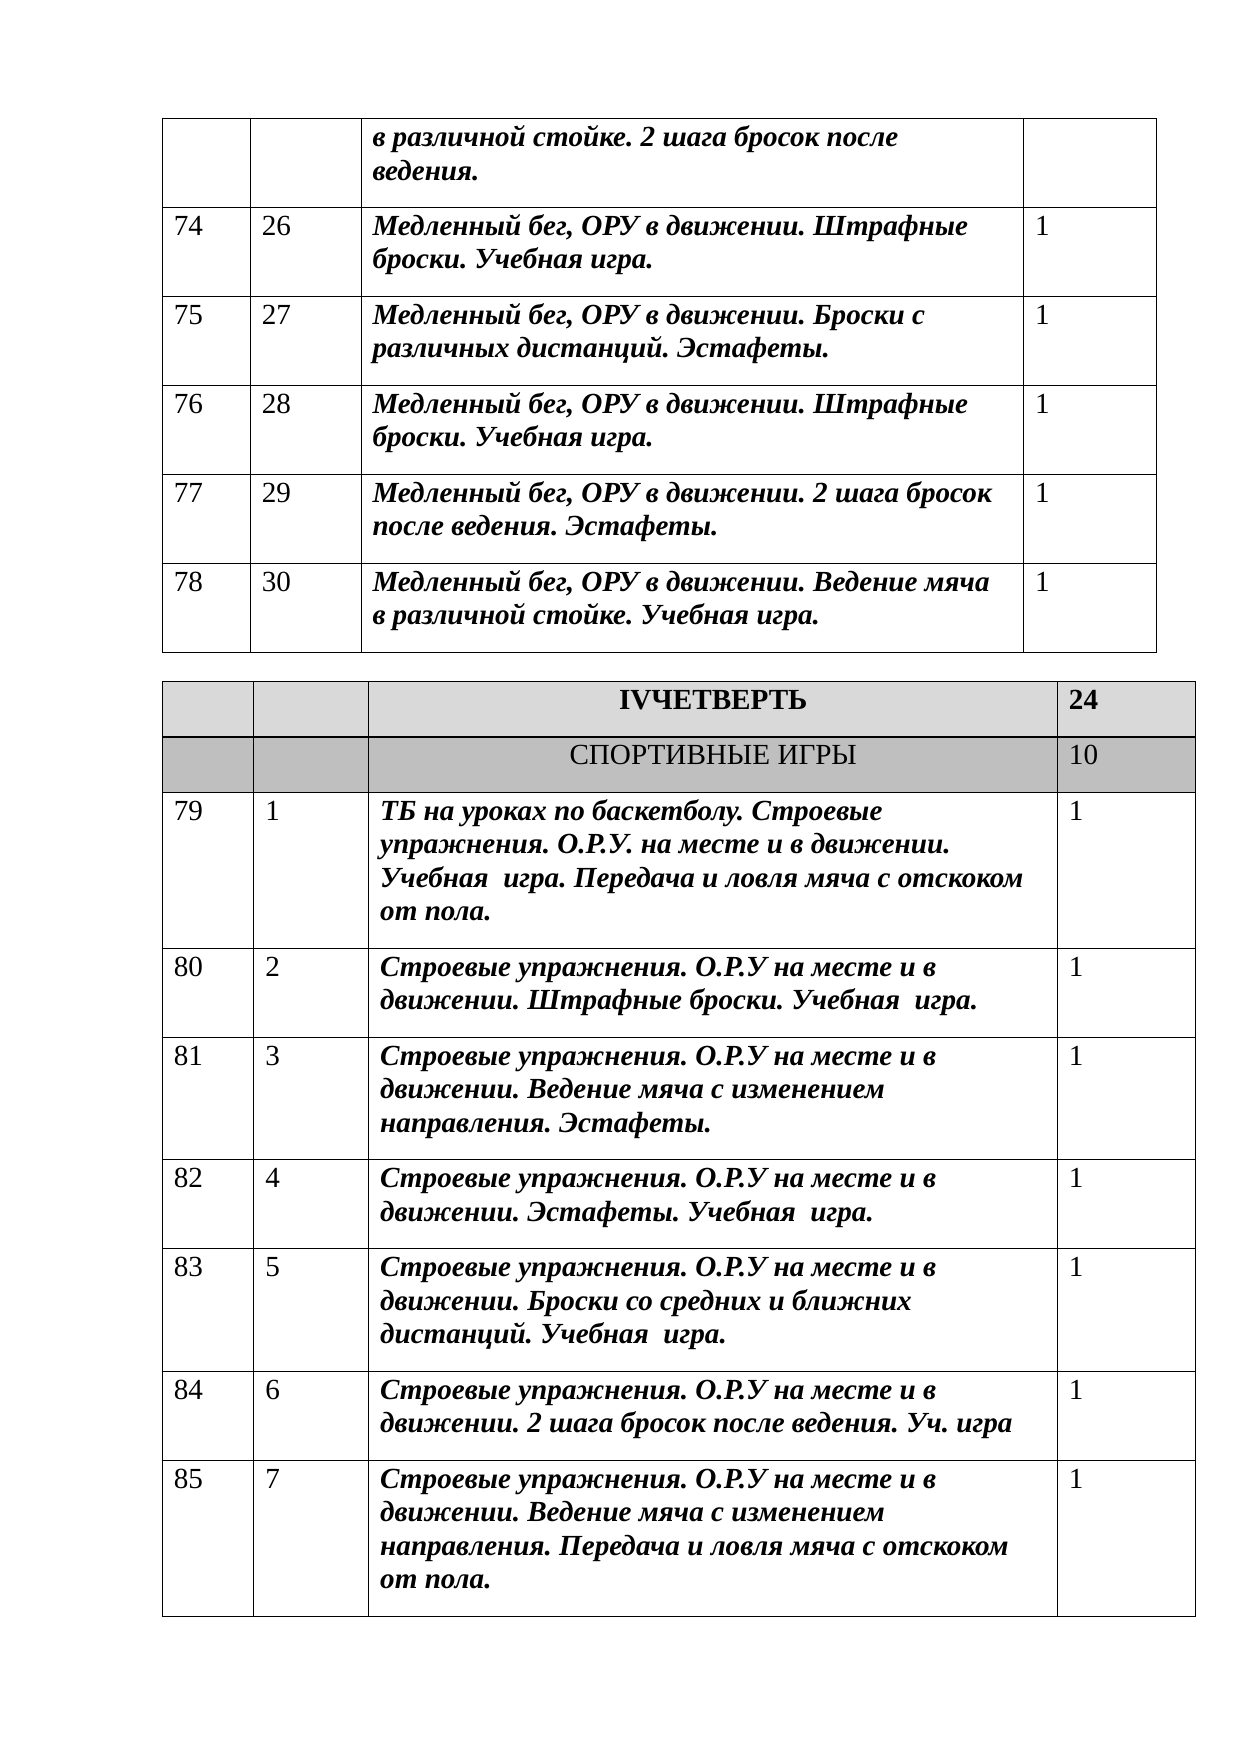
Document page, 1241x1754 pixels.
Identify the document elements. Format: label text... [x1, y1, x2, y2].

table_cell [163, 738, 253, 792]
table_cell 83 [163, 1249, 253, 1371]
table_cell Медленный бег, ОРУ в движении. Броски с различных дистанций. Эстафеты. [362, 297, 1023, 385]
table_cell 1 [1024, 208, 1156, 296]
table_cell [1024, 119, 1156, 207]
table_cell 1 [254, 793, 368, 948]
table_cell Медленный бег, ОРУ в движении. Штрафные броски. Учебная игра. [362, 386, 1023, 474]
table_header [254, 682, 368, 736]
table_cell 1 [1058, 1372, 1195, 1460]
table_cell 76 [163, 386, 250, 474]
table_cell 1 [1024, 297, 1156, 385]
table_cell 3 [254, 1038, 368, 1159]
table_cell 80 [163, 949, 253, 1037]
table_header 24 [1058, 682, 1195, 736]
table_cell в различной стойке. 2 шага бросок после ведения. [362, 119, 1023, 207]
table_cell 26 [251, 208, 361, 296]
table_cell 77 [163, 475, 250, 563]
table_cell Строевые упражнения. О.Р.У на месте и в движении. Ведение мяча с изменением направления. Передача и ловля мяча с отскоком от пола. [369, 1461, 1057, 1616]
table_cell 1 [1024, 564, 1156, 652]
table_cell Строевые упражнения. О.Р.У на месте и в движении. Ведение мяча с изменением направления. Эстафеты. [369, 1038, 1057, 1159]
table_cell 1 [1058, 1160, 1195, 1248]
table_cell СПОРТИВНЫЕ ИГРЫ [369, 738, 1057, 792]
table_cell [251, 119, 361, 207]
table_cell [163, 119, 250, 207]
table_cell Медленный бег, ОРУ в движении. 2 шага бросок после ведения. Эстафеты. [362, 475, 1023, 563]
table_cell 85 [163, 1461, 253, 1616]
table_cell 7 [254, 1461, 368, 1616]
table_cell 1 [1058, 1038, 1195, 1159]
table_cell 1 [1058, 1461, 1195, 1616]
table_cell 5 [254, 1249, 368, 1371]
table_cell Строевые упражнения. О.Р.У на месте и в движении. Броски со средних и ближних дистанций. Учебная игра. [369, 1249, 1057, 1371]
table_cell 1 [1058, 949, 1195, 1037]
table_cell Строевые упражнения. О.Р.У на месте и в движении. Эстафеты. Учебная игра. [369, 1160, 1057, 1248]
table_cell Строевые упражнения. О.Р.У на месте и в движении. 2 шага бросок после ведения. Уч. игра [369, 1372, 1057, 1460]
table_cell Медленный бег, ОРУ в движении. Ведение мяча в различной стойке. Учебная игра. [362, 564, 1023, 652]
table_cell 82 [163, 1160, 253, 1248]
table_cell 6 [254, 1372, 368, 1460]
table_cell 1 [1058, 793, 1195, 948]
table_cell 1 [1024, 475, 1156, 563]
table_cell 74 [163, 208, 250, 296]
table_cell 81 [163, 1038, 253, 1159]
table_cell 79 [163, 793, 253, 948]
table_cell ТБ на уроках по баскетболу. Строевые упражнения. О.Р.У. на месте и в движении. Учебная игра. Передача и ловля мяча с отскоком от пола. [369, 793, 1057, 948]
table_cell 2 [254, 949, 368, 1037]
table_cell 10 [1058, 738, 1195, 792]
table_cell 30 [251, 564, 361, 652]
table_cell Медленный бег, ОРУ в движении. Штрафные броски. Учебная игра. [362, 208, 1023, 296]
table_cell Строевые упражнения. О.Р.У на месте и в движении. Штрафные броски. Учебная игра. [369, 949, 1057, 1037]
table_cell [254, 738, 368, 792]
table_cell 27 [251, 297, 361, 385]
table_cell 1 [1024, 386, 1156, 474]
table_header IVЧЕТВЕРТЬ [369, 682, 1057, 736]
table_cell 4 [254, 1160, 368, 1248]
table_cell 29 [251, 475, 361, 563]
table_cell 84 [163, 1372, 253, 1460]
table_cell 75 [163, 297, 250, 385]
table_cell 78 [163, 564, 250, 652]
table_header [163, 682, 253, 736]
table_cell 1 [1058, 1249, 1195, 1371]
table_cell 28 [251, 386, 361, 474]
